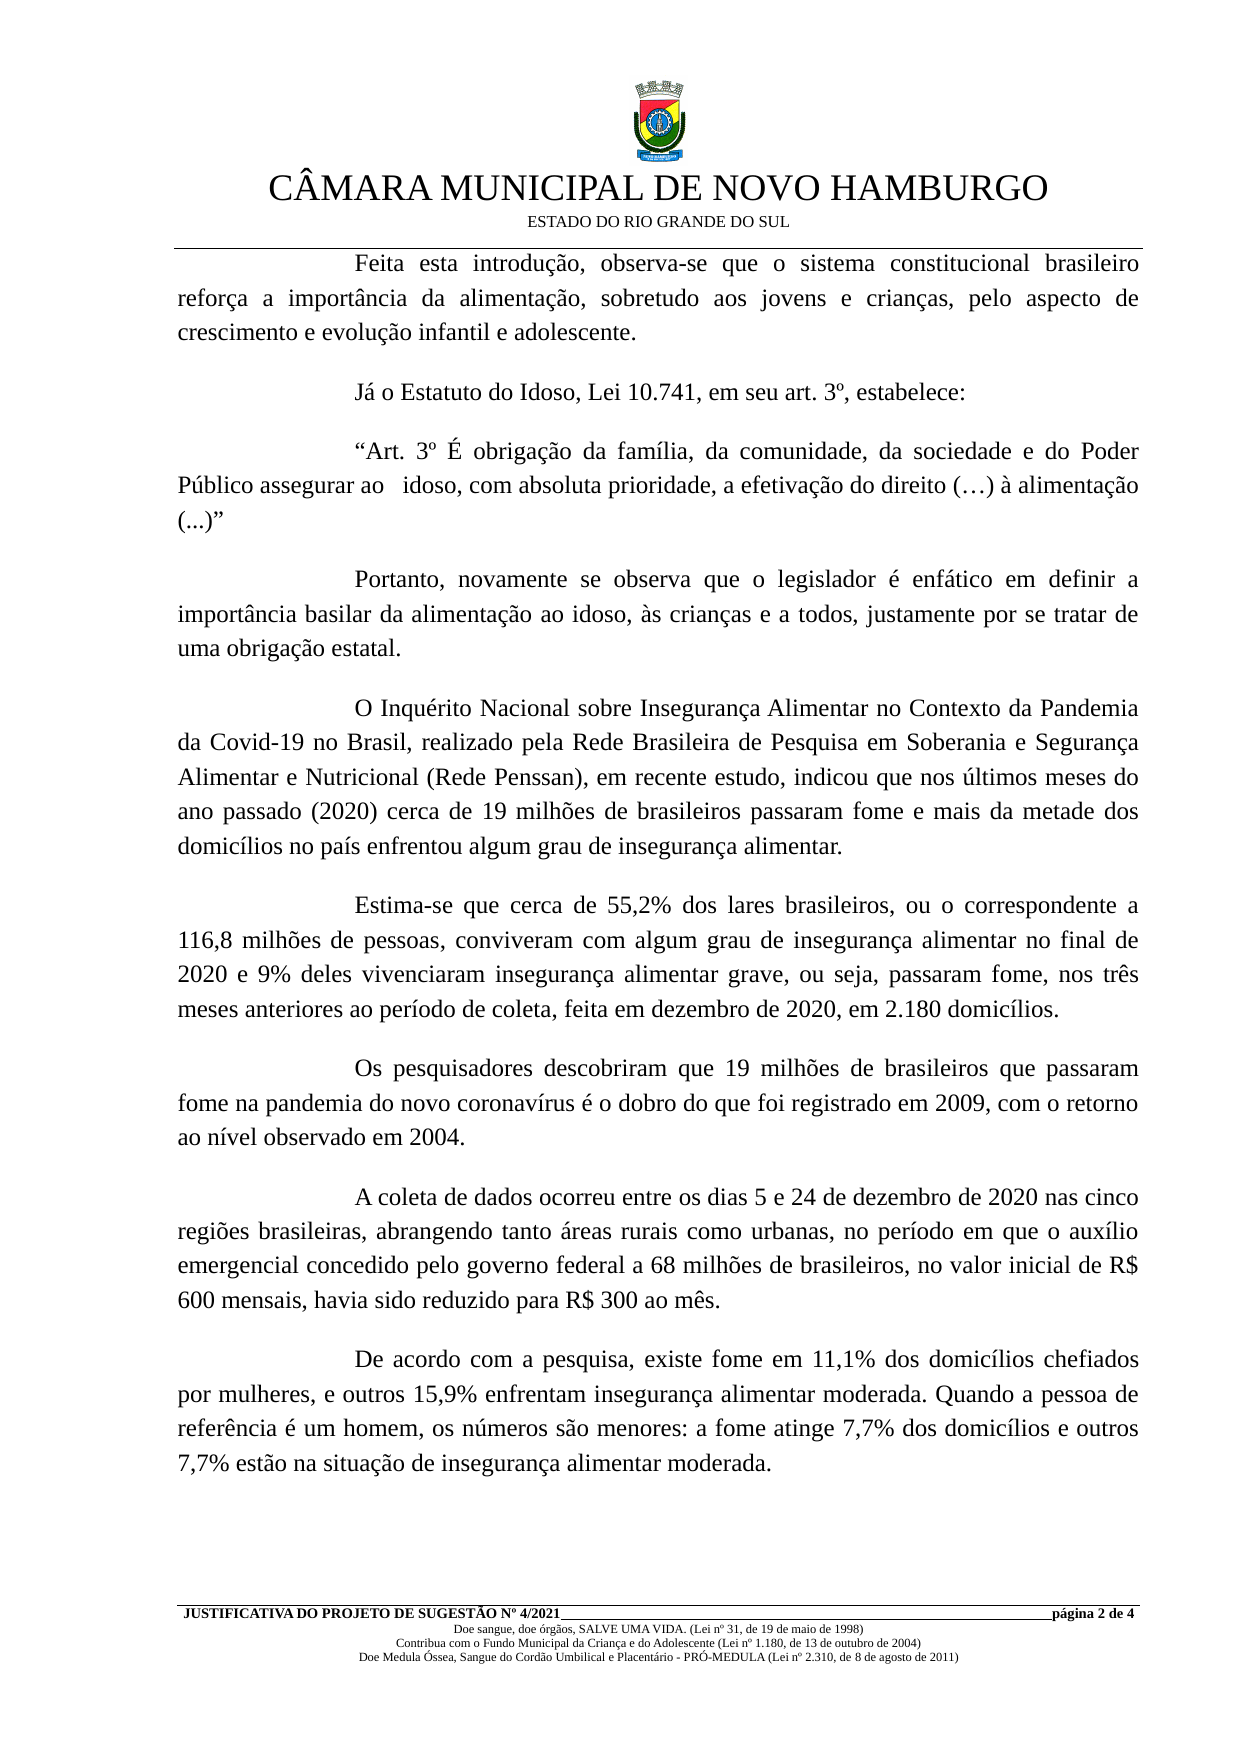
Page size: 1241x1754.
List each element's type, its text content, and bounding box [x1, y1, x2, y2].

text Os pesquisadores descobriram que 19 milhões de brasileiros que passaram fome na pandemia do novo coronavírus é o dobro do que foi registrado em 2009, com o retorno ao nível observado em 2004. [177, 1053, 1140, 1151]
text Já o Estatuto do Idoso, Lei 10.741, em seu art. 3º, estabelece: [177, 377, 1140, 405]
text O Inquérito Nacional sobre Insegurança Alimentar no Contexto da Pandemia da Covid-19 no Brasil, realizado pela Rede Brasileira de Pesquisa em Soberania e Segurança Alimentar e Nutricional (Rede Penssan), em recente estudo, indicou que nos últimos meses do ano passado (2020) cerca de 19 milhões de brasileiros passaram fome e mais da metade dos domicílios no país enfrentou algum grau de insegurança alimentar. [177, 693, 1140, 859]
text A coleta de dados ocorreu entre os dias 5 e 24 de dezembro de 2020 nas cinco regiões brasileiras, abrangendo tanto áreas rurais como urbanas, no período em que o auxílio emergencial concedido pelo governo federal a 68 milhões de brasileiros, no valor inicial de R$ 600 mensais, havia sido reduzido para R$ 300 ao mês. [177, 1182, 1140, 1314]
picture [629, 75, 688, 166]
text Estima-se que cerca de 55,2% dos lares brasileiros, ou o correspondente a 116,8 milhões de pessoas, conviveram com algum grau de insegurança alimentar no final de 2020 e 9% deles vivenciaram insegurança alimentar grave, ou seja, passaram fome, nos três meses anteriores ao período de coleta, feita em dezembro de 2020, em 2.180 domicílios. [177, 890, 1140, 1022]
text Feita esta introdução, observa-se que o sistema constitucional brasileiro reforça a importância da alimentação, sobretudo aos jovens e crianças, pelo aspecto de crescimento e evolução infantil e adolescente. [177, 249, 1140, 346]
text Portanto, novamente se observa que o legislador é enfático em definir a importância basilar da alimentação ao idoso, às crianças e a todos, justamente por se tratar de uma obrigação estatal. [177, 564, 1140, 662]
text De acordo com a pesquisa, existe fome em 11,1% dos domicílios chefiados por mulheres, e outros 15,9% enfrentam insegurança alimentar moderada. Quando a pessoa de referência é um homem, os números são menores: a fome atinge 7,7% dos domicílios e outros 7,7% estão na situação de insegurança alimentar moderada. [177, 1344, 1140, 1477]
text “Art. 3º É obrigação da família, da comunidade, da sociedade e do Poder Público assegurar ao idoso, com absoluta prioridade, a efetivação do direito (…) à alimentação (...)” [177, 436, 1140, 534]
